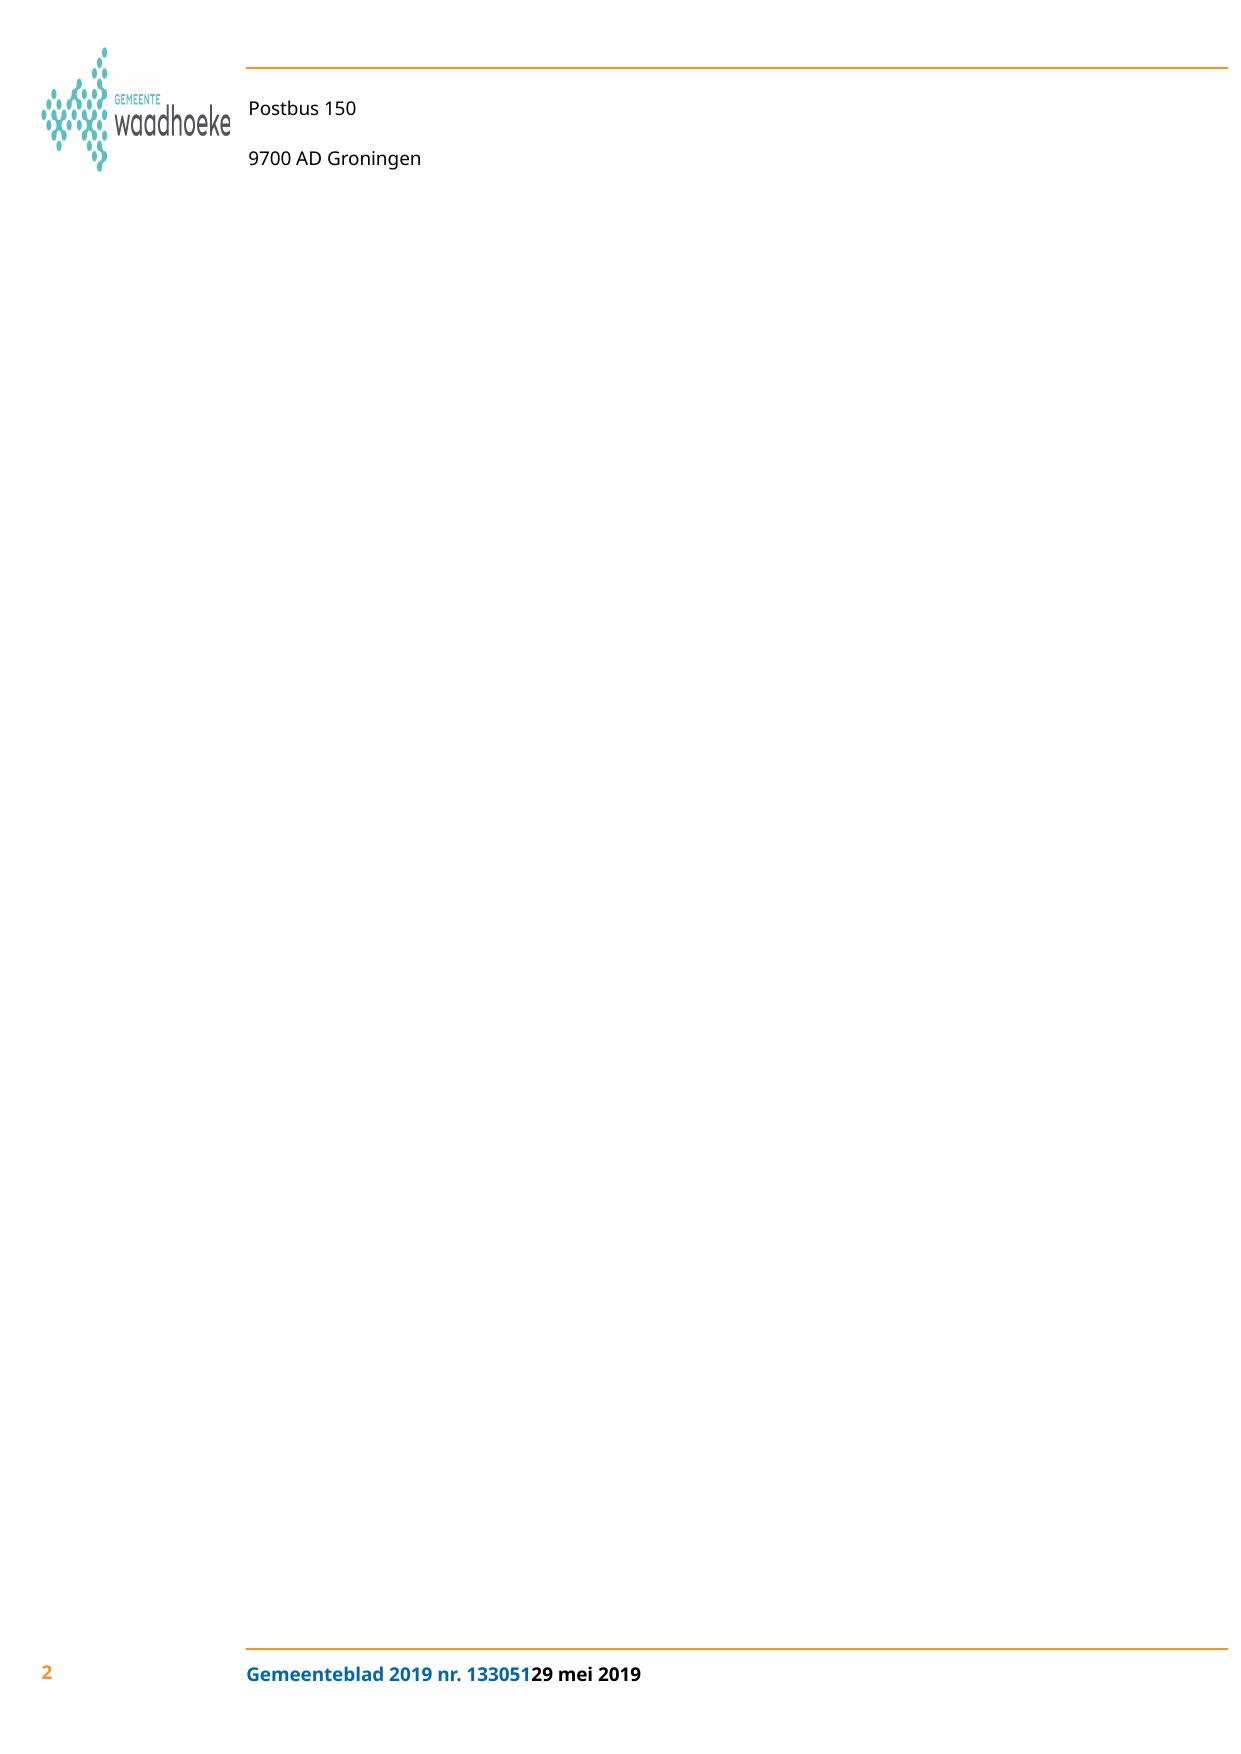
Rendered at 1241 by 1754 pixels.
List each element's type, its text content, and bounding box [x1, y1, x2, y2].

text Postbus 150 [248, 95, 1152, 121]
text 9700 AD Groningen [248, 145, 1152, 171]
picture [41, 47, 231, 172]
